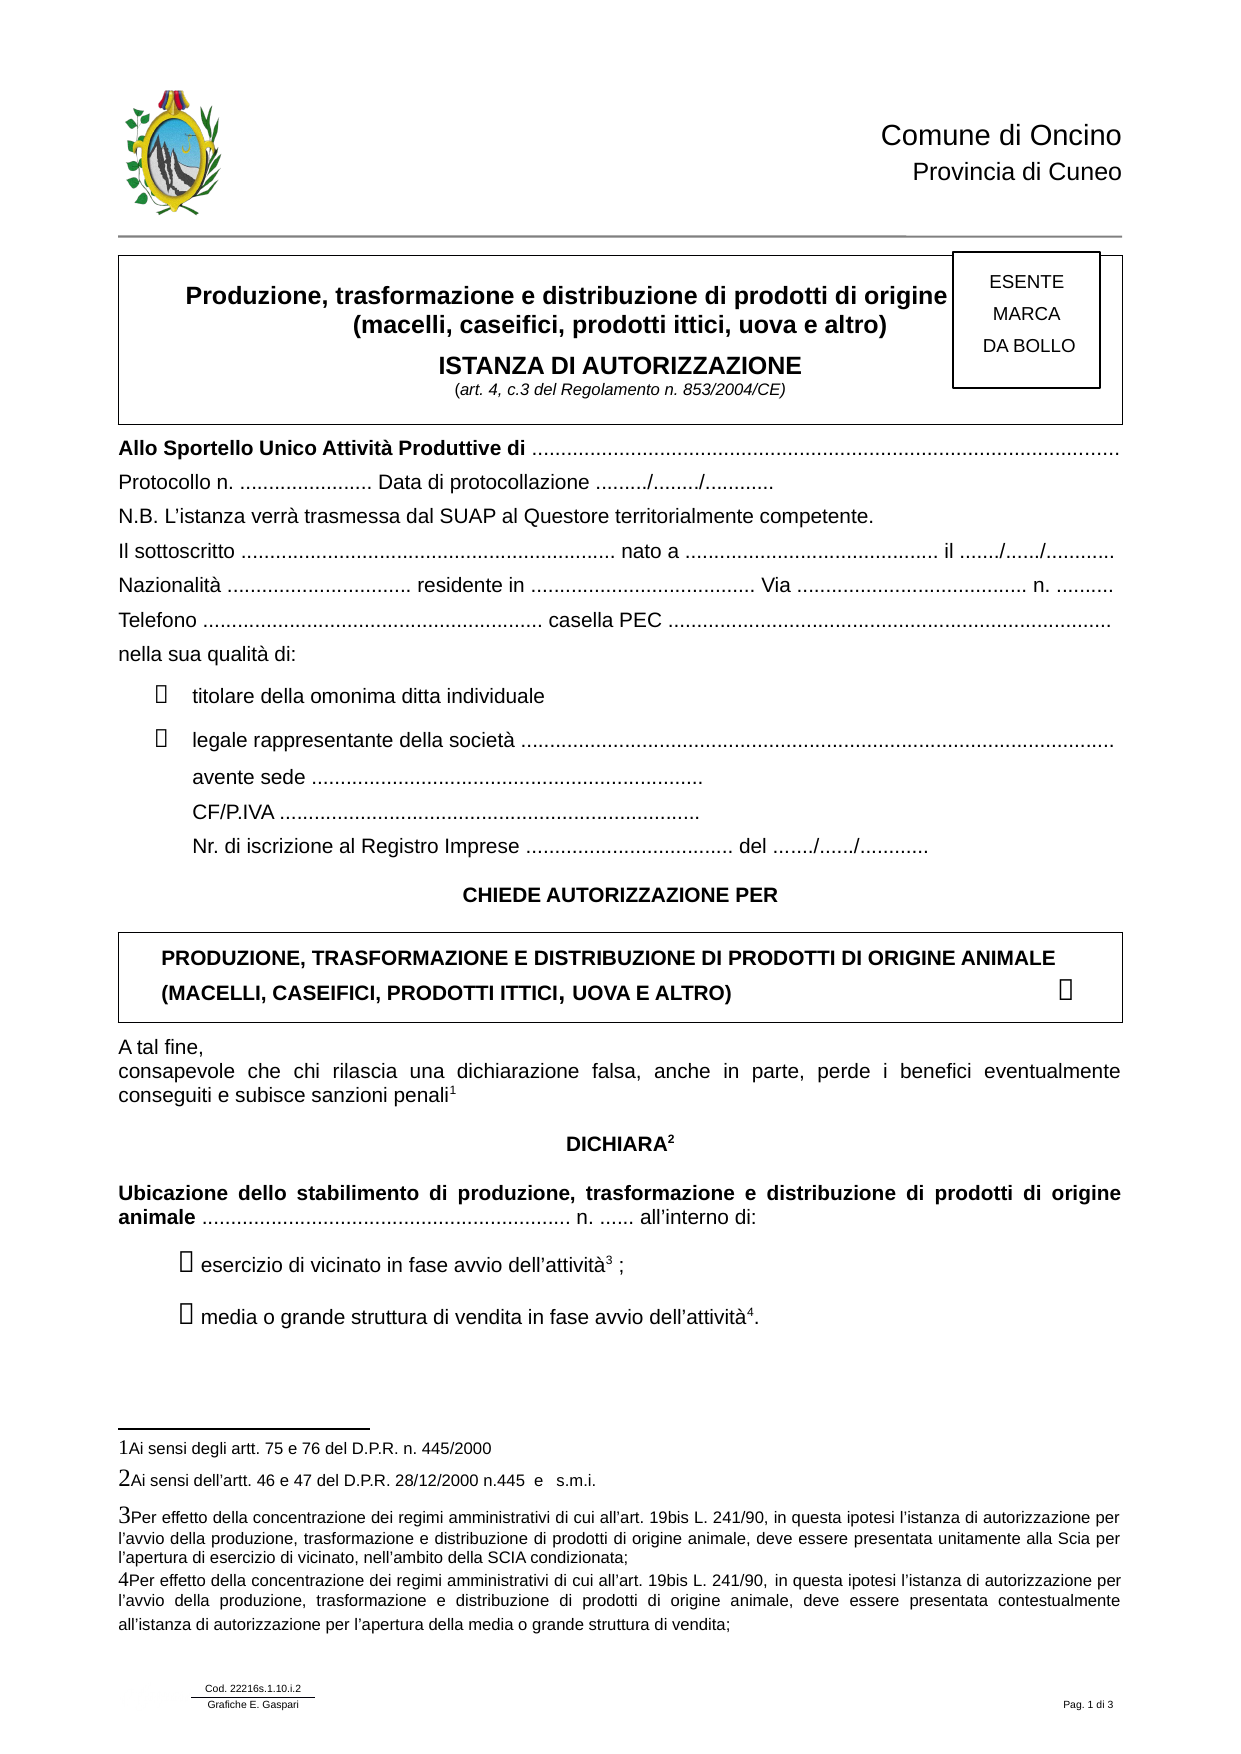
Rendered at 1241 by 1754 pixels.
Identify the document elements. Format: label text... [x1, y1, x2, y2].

text A tal fine, [118, 1035, 1122, 1059]
text  legale rappresentante della società ....................................................................................................... [153, 721, 1122, 755]
picture [122, 87, 224, 219]
text nella sua qualità di: [118, 642, 1122, 666]
text Nazionalità ................................ residente in ....................................... Via ........................................ n. .......... [118, 573, 1122, 597]
text Nr. di iscrizione al Registro Imprese .................................... del ......./....../............ [192, 834, 1122, 858]
text DICHIARA [157, 1132, 1083, 1156]
text consapevole che chi rilascia una dichiarazione falsa, anche in parte, perde i benefici eventualmente conseguiti e subisce sanzioni penali [118, 1059, 1122, 1107]
text N.B. L’istanza verrà trasmessa dal SUAP al Questore territorialmente competente. [118, 504, 1122, 528]
text Comune di Oncino [224, 118, 1122, 152]
text  titolare della omonima ditta individuale [153, 676, 1122, 710]
table_header PRODUZIONE, TRASFORMAZIONE E DISTRIBUZIONE DI PRODOTTI DI ORIGINE ANIMALE (MACELLI, CASEIFICI, PRODOTTI ITTICI, UOVA E ALTRO)  [119, 933, 1122, 1022]
text Per effetto della concentrazione dei regimi amministrativi di cui all’art. 19bis L. 241/90, in questa ipotesi l’istanza di autorizzazione per l’avvio della produzione, trasformazione e distribuzione di prodotti di origine animale, deve essere presentata unitamente alla Scia per l’apertura di esercizio di vicinato, nell’ambito della SCIA condizionata; [118, 1500, 1122, 1567]
text Provincia di Cuneo [224, 157, 1122, 185]
text Il sottoscritto ................................................................. nato a ............................................ il ......./....../............ [118, 539, 1122, 563]
text CHIEDE AUTORIZZAZIONE PER [118, 883, 1122, 907]
text Ai sensi degli artt. 75 e 76 del D.P.R. n. 445/2000 [118, 1435, 1122, 1459]
text Ubicazione dello stabilimento di produzione, trasformazione e distribuzione di prodotti di origine animale ................................................................ n. ...... all’interno di: [118, 1181, 1122, 1229]
text CF/P.IVA ......................................................................... [192, 799, 1122, 823]
text Allo Sportello Unico Attività Produttive di [118, 436, 1122, 459]
text Per effetto della concentrazione dei regimi amministrativi di cui all’art. 19bis L. 241/90, in questa ipotesi l’istanza di autorizzazione per l’avvio della produzione, trasformazione e distribuzione di prodotti di origine animale, deve essere presentata contestualmente all’istanza di autorizzazione per l’apertura della media o grande struttura di vendita; [118, 1567, 1122, 1636]
table_header Produzione, trasformazione e distribuzione di prodotti di origine animale (macelli, caseifici, prodotti ittici, uova e altro) ISTANZA DI AUTORIZZAZIONE (art. 4, c.3 del Regolamento n. 853/2004/CE) [119, 256, 1122, 424]
text  media o grande struttura di vendita in fase avvio dell’attività. [177, 1293, 1122, 1333]
text Protocollo n. ....................... Data di protocollazione ........./......../............ [118, 470, 1122, 494]
text  esercizio di vicinato in fase avvio dell’attività ; [177, 1241, 1122, 1281]
text avente sede .................................................................... [192, 765, 1122, 789]
text Ai sensi dell’artt. 46 e 47 del D.P.R. 28/12/2000 n.445 e s.m.i. [118, 1463, 1122, 1492]
text Telefono ........................................................... casella PEC ............................................................................. [118, 607, 1122, 631]
